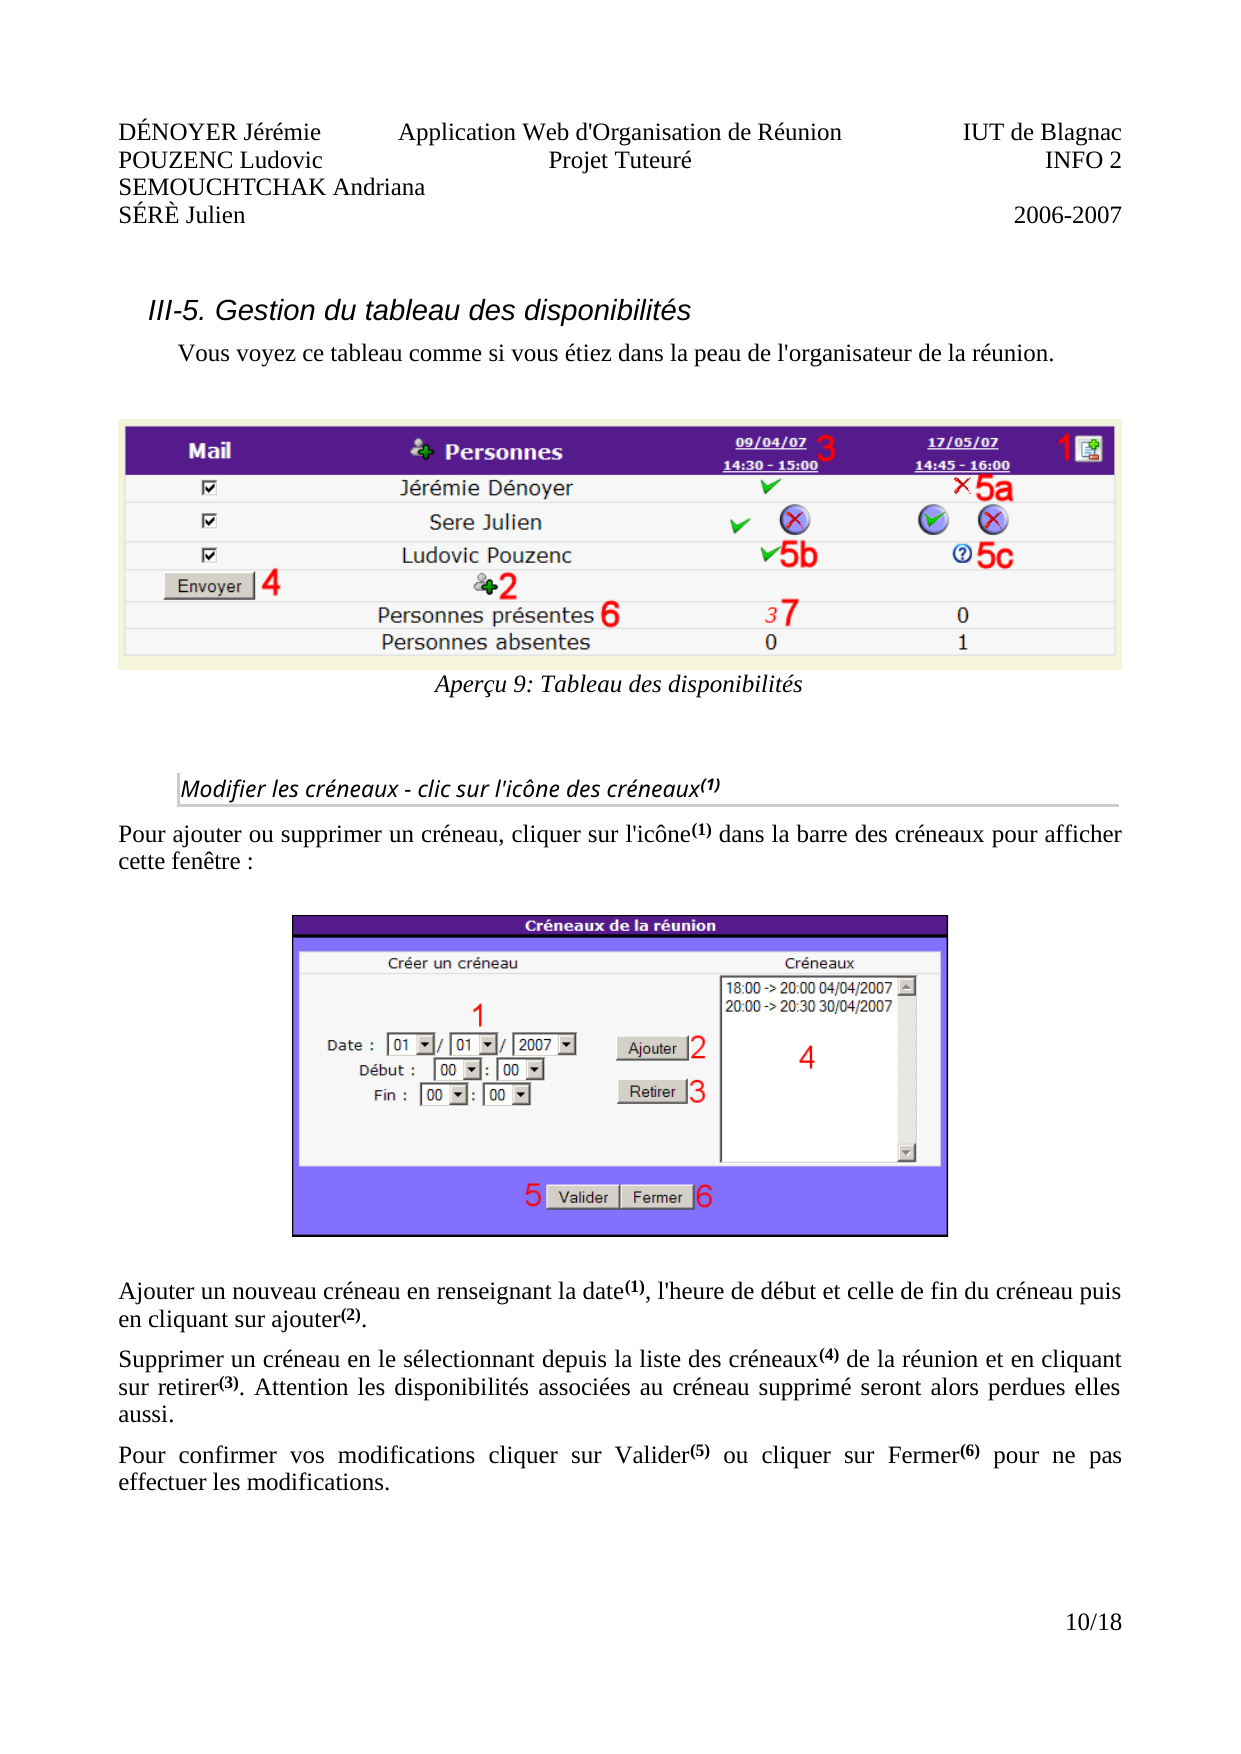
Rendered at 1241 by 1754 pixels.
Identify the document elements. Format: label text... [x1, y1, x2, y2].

text Ajouter un nouveau créneau en renseignant la date(1), l'heure de début et celle de fin du créneau puis en cliquant sur ajouter(2). [118, 1277, 1122, 1333]
text Supprimer un créneau en le sélectionnant depuis la liste des créneaux(4) de la réunion et en cliquant sur retirer(3). Attention les disponibilités associées au créneau supprimé seront alors perdues elles aussi. [118, 1345, 1122, 1428]
text Pour ajouter ou supprimer un créneau, cliquer sur l'icône(1) dans la barre des créneaux pour afficher cette fenêtre : [118, 820, 1122, 875]
subtitle III-5. Gestion du tableau des disponibilités [136, 294, 1122, 327]
picture [118, 419, 1122, 670]
picture [292, 915, 949, 1237]
text Pour confirmer vos modifications cliquer sur Valider(5) ou cliquer sur Fermer(6) pour ne pas effectuer les modifications. [118, 1441, 1122, 1496]
subtitle Modifier les créneaux - clic sur l'icône des créneaux(1) [180, 773, 1122, 804]
text Vous voyez ce tableau comme si vous étiez dans la peau de l'organisateur de la réunion. [118, 339, 1122, 367]
text Aperçu 9: Tableau des disponibilités [118, 670, 1122, 697]
